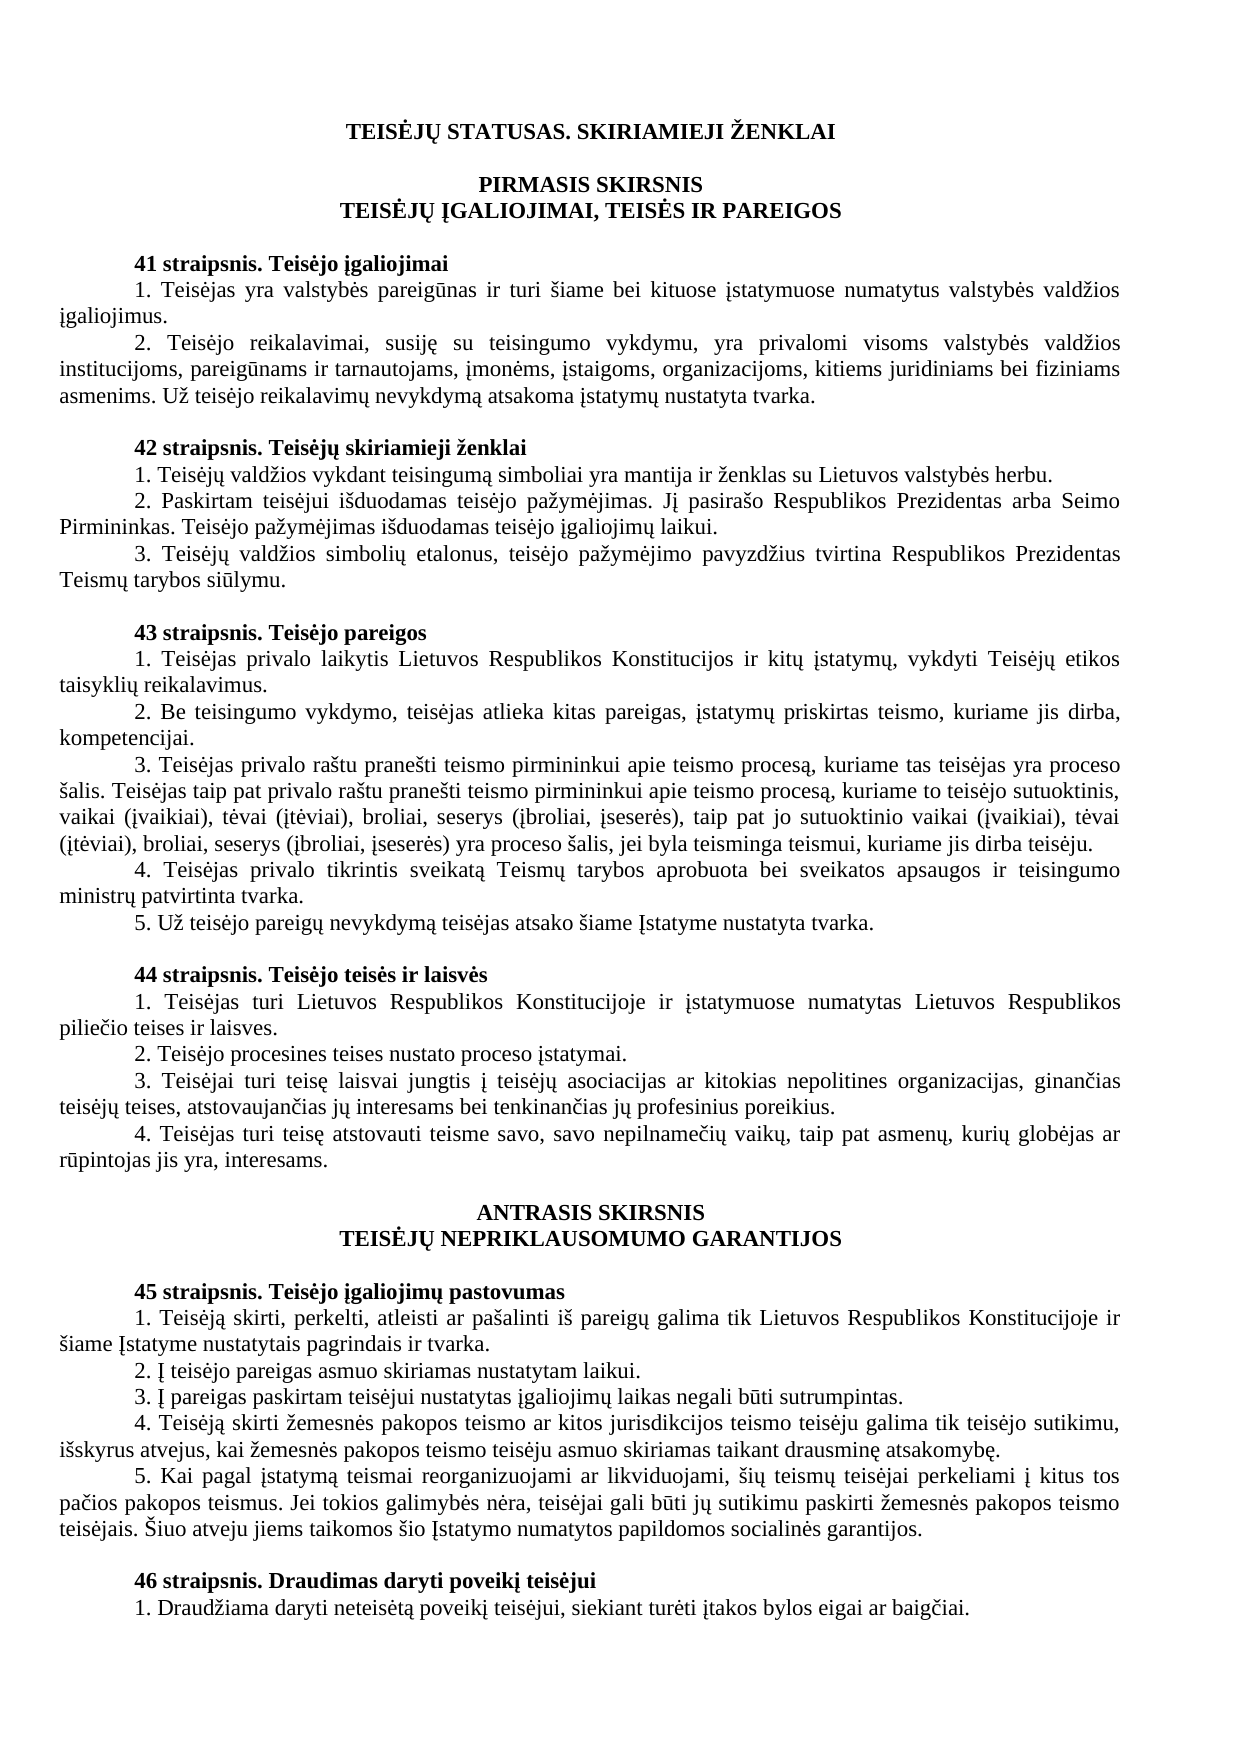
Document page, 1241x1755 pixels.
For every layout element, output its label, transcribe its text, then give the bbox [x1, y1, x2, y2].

text 44 straipsnis. Teisėjo teisės ir laisvės [59, 961, 1122, 988]
text 1. Teisėjas yra valstybės pareigūnas ir turi šiame bei kituose įstatymuose numatytus valstybės valdžios įgaliojimus. [59, 276, 1122, 329]
text 1. Teisėjas privalo laikytis Lietuvos Respublikos Konstitucijos ir kitų įstatymų, vykdyti Teisėjų etikos taisyklių reikalavimus. [59, 645, 1122, 698]
text 2. Teisėjo reikalavimai, susiję su teisingumo vykdymu, yra privalomi visoms valstybės valdžios institucijoms, pareigūnams ir tarnautojams, įmonėms, įstaigoms, organizacijoms, kitiems juridiniams bei fiziniams asmenims. Už teisėjo reikalavimų nevykdymą atsakoma įstatymų nustatyta tvarka. [59, 329, 1122, 408]
text 1. Draudžiama daryti neteisėtą poveikį teisėjui, siekiant turėti įtakos bylos eigai ar baigčiai. [59, 1594, 1122, 1620]
text 5. Kai pagal įstatymą teismai reorganizuojami ar likviduojami, šių teismų teisėjai perkeliami į kitus tos pačios pakopos teismus. Jei tokios galimybės nėra, teisėjai gali būti jų sutikimu paskirti žemesnės pakopos teismo teisėjais. Šiuo atveju jiems taikomos šio Įstatymo numatytos papildomos socialinės garantijos. [59, 1462, 1122, 1541]
text 4. Teisėją skirti žemesnės pakopos teismo ar kitos jurisdikcijos teismo teisėju galima tik teisėjo sutikimu, išskyrus atvejus, kai žemesnės pakopos teismo teisėju asmuo skiriamas taikant drausminę atsakomybę. [59, 1409, 1122, 1462]
text 41 straipsnis. Teisėjo įgaliojimai [59, 250, 1122, 276]
text 43 straipsnis. Teisėjo pareigos [59, 619, 1122, 645]
subtitle TEISĖJŲ NEPRIKLAUSOMUMO GARANTIJOS [59, 1225, 1122, 1251]
text 5. Už teisėjo pareigų nevykdymą teisėjas atsako šiame Įstatyme nustatyta tvarka. [59, 909, 1122, 935]
subtitle PIRMASIS SKIRSNIS [59, 171, 1122, 197]
text 3. Teisėjas privalo raštu pranešti teismo pirmininkui apie teismo procesą, kuriame tas teisėjas yra proceso šalis. Teisėjas taip pat privalo raštu pranešti teismo pirmininkui apie teismo procesą, kuriame to teisėjo sutuoktinis, vaikai (įvaikiai), tėvai (įtėviai), broliai, seserys (įbroliai, įseserės), taip pat jo sutuoktinio vaikai (įvaikiai), tėvai (įtėviai), broliai, seserys (įbroliai, įseserės) yra proceso šalis, jei byla teisminga teismui, kuriame jis dirba teisėju. [59, 751, 1122, 856]
text 45 straipsnis. Teisėjo įgaliojimų pastovumas [59, 1278, 1122, 1304]
text 1. Teisėją skirti, perkelti, atleisti ar pašalinti iš pareigų galima tik Lietuvos Respublikos Konstitucijoje ir šiame Įstatyme nustatytais pagrindais ir tvarka. [59, 1304, 1122, 1357]
text 2. Paskirtam teisėjui išduodamas teisėjo pažymėjimas. Jį pasirašo Respublikos Prezidentas arba Seimo Pirmininkas. Teisėjo pažymėjimas išduodamas teisėjo įgaliojimų laikui. [59, 487, 1122, 540]
text 46 straipsnis. Draudimas daryti poveikį teisėjui [59, 1568, 1122, 1594]
text 4. Teisėjas privalo tikrintis sveikatą Teismų tarybos aprobuota bei sveikatos apsaugos ir teisingumo ministrų patvirtinta tvarka. [59, 856, 1122, 909]
text 3. Teisėjų valdžios simbolių etalonus, teisėjo pažymėjimo pavyzdžius tvirtina Respublikos Prezidentas Teismų tarybos siūlymu. [59, 540, 1122, 592]
text 3. Teisėjai turi teisę laisvai jungtis į teisėjų asociacijas ar kitokias nepolitines organizacijas, ginančias teisėjų teises, atstovaujančias jų interesams bei tenkinančias jų profesinius poreikius. [59, 1067, 1122, 1119]
text 2. Be teisingumo vykdymo, teisėjas atlieka kitas pareigas, įstatymų priskirtas teismo, kuriame jis dirba, kompetencijai. [59, 698, 1122, 751]
text 3. Į pareigas paskirtam teisėjui nustatytas įgaliojimų laikas negali būti sutrumpintas. [59, 1383, 1122, 1409]
text 1. Teisėjų valdžios vykdant teisingumą simboliai yra mantija ir ženklas su Lietuvos valstybės herbu. [59, 461, 1122, 487]
text 1. Teisėjas turi Lietuvos Respublikos Konstitucijoje ir įstatymuose numatytas Lietuvos Respublikos piliečio teises ir laisves. [59, 988, 1122, 1041]
text 2. Į teisėjo pareigas asmuo skiriamas nustatytam laikui. [59, 1357, 1122, 1383]
text 4. Teisėjas turi teisę atstovauti teisme savo, savo nepilnamečių vaikų, taip pat asmenų, kurių globėjas ar rūpintojas jis yra, interesams. [59, 1119, 1122, 1172]
text TEISĖJŲ STATUSAS. SKIRIAMIEJI ŽENKLAI [59, 118, 1122, 144]
text 42 straipsnis. Teisėjų skiriamieji ženklai [59, 434, 1122, 461]
text ANTRASIS SKIRSNIS [59, 1199, 1122, 1225]
text 2. Teisėjo procesines teises nustato proceso įstatymai. [59, 1041, 1122, 1067]
text TEISĖJŲ ĮGALIOJIMAI, TEISĖS IR PAREIGOS [59, 197, 1122, 223]
